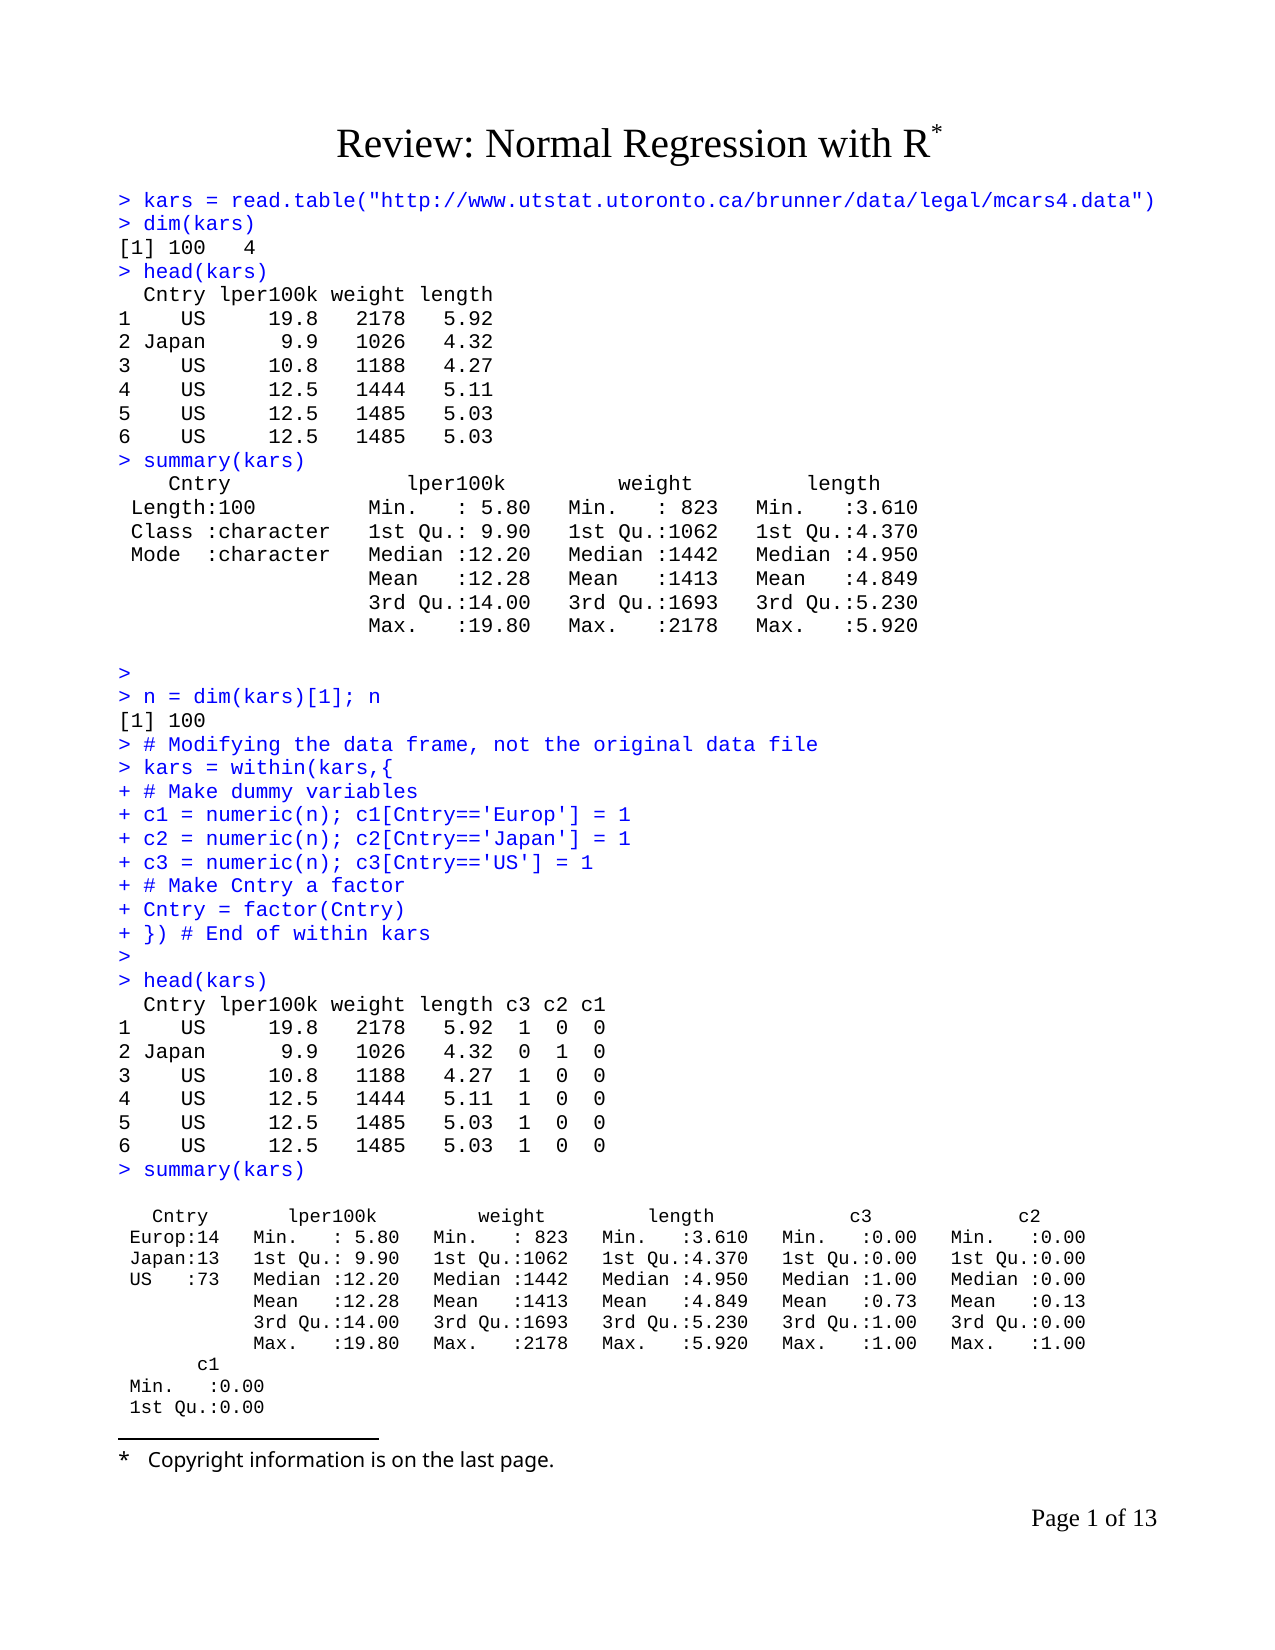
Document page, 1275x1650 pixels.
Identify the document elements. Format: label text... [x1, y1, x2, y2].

text 3 US 10.8 1188 4.27 [118, 355, 1160, 379]
text + # Make Cntry a factor [118, 875, 1160, 899]
text 3rd Qu.:14.00 3rd Qu.:1693 3rd Qu.:5.230 3rd Qu.:1.00 3rd Qu.:0.00 [118, 1313, 1160, 1334]
text Length:100 Min. : 5.80 Min. : 823 Min. :3.610 [118, 497, 1160, 521]
text Class :character 1st Qu.: 9.90 1st Qu.:1062 1st Qu.:4.370 [118, 521, 1160, 544]
text + Cntry = factor(Cntry) [118, 899, 1160, 923]
text Review: Normal Regression with R [118, 118, 1160, 166]
text 4 US 12.5 1444 5.11 1 0 0 [118, 1088, 1160, 1112]
text Cntry lper100k weight length [118, 473, 1160, 497]
text 4 US 12.5 1444 5.11 [118, 379, 1160, 402]
text + }) # End of within kars [118, 923, 1160, 946]
text + # Make dummy variables [118, 781, 1160, 804]
text Mode :character Median :12.20 Median :1442 Median :4.950 [118, 544, 1160, 568]
text > kars = read.table("http://www.utstat.utoronto.ca/brunner/data/legal/mcars4.data") [118, 190, 1160, 213]
text c1 [118, 1355, 1160, 1376]
text 2 Japan 9.9 1026 4.32 0 1 0 [118, 1041, 1160, 1064]
text > dim(kars) [118, 213, 1160, 237]
text Mean :12.28 Mean :1413 Mean :4.849 Mean :0.73 Mean :0.13 [118, 1291, 1160, 1313]
text 1st Qu.:0.00 [118, 1398, 1160, 1419]
text Europ:14 Min. : 5.80 Min. : 823 Min. :3.610 Min. :0.00 Min. :0.00 [118, 1228, 1160, 1249]
text Japan:13 1st Qu.: 9.90 1st Qu.:1062 1st Qu.:4.370 1st Qu.:0.00 1st Qu.:0.00 [118, 1249, 1160, 1270]
text 6 US 12.5 1485 5.03 [118, 426, 1160, 450]
text Copyright information is on the last page. [118, 1445, 1157, 1474]
text 6 US 12.5 1485 5.03 1 0 0 [118, 1136, 1160, 1159]
text Cntry lper100k weight length c3 c2 c1 [118, 994, 1160, 1017]
text Min. :0.00 [118, 1376, 1160, 1398]
text 5 US 12.5 1485 5.03 [118, 402, 1160, 426]
text > [118, 946, 1160, 970]
text [1] 100 4 [118, 237, 1160, 261]
text > [118, 663, 1160, 686]
text > head(kars) [118, 261, 1160, 284]
text > head(kars) [118, 970, 1160, 994]
text Mean :12.28 Mean :1413 Mean :4.849 [118, 568, 1160, 592]
text Max. :19.80 Max. :2178 Max. :5.920 [118, 615, 1160, 639]
text 2 Japan 9.9 1026 4.32 [118, 332, 1160, 355]
text US :73 Median :12.20 Median :1442 Median :4.950 Median :1.00 Median :0.00 [118, 1270, 1160, 1291]
text Cntry lper100k weight length c3 c2 [118, 1206, 1160, 1228]
text [1] 100 [118, 710, 1160, 733]
text 1 US 19.8 2178 5.92 [118, 308, 1160, 332]
text + c2 = numeric(n); c2[Cntry=='Japan'] = 1 [118, 828, 1160, 852]
text 1 US 19.8 2178 5.92 1 0 0 [118, 1017, 1160, 1041]
text > summary(kars) [118, 1159, 1160, 1183]
text > summary(kars) [118, 450, 1160, 473]
text + c3 = numeric(n); c3[Cntry=='US'] = 1 [118, 852, 1160, 875]
text > # Modifying the data frame, not the original data file [118, 733, 1160, 757]
text Max. :19.80 Max. :2178 Max. :5.920 Max. :1.00 Max. :1.00 [118, 1334, 1160, 1355]
text 5 US 12.5 1485 5.03 1 0 0 [118, 1112, 1160, 1136]
text 3 US 10.8 1188 4.27 1 0 0 [118, 1064, 1160, 1088]
text Cntry lper100k weight length [118, 284, 1160, 308]
text > kars = within(kars,{ [118, 757, 1160, 781]
text + c1 = numeric(n); c1[Cntry=='Europ'] = 1 [118, 804, 1160, 828]
text 3rd Qu.:14.00 3rd Qu.:1693 3rd Qu.:5.230 [118, 592, 1160, 615]
text > n = dim(kars)[1]; n [118, 686, 1160, 710]
